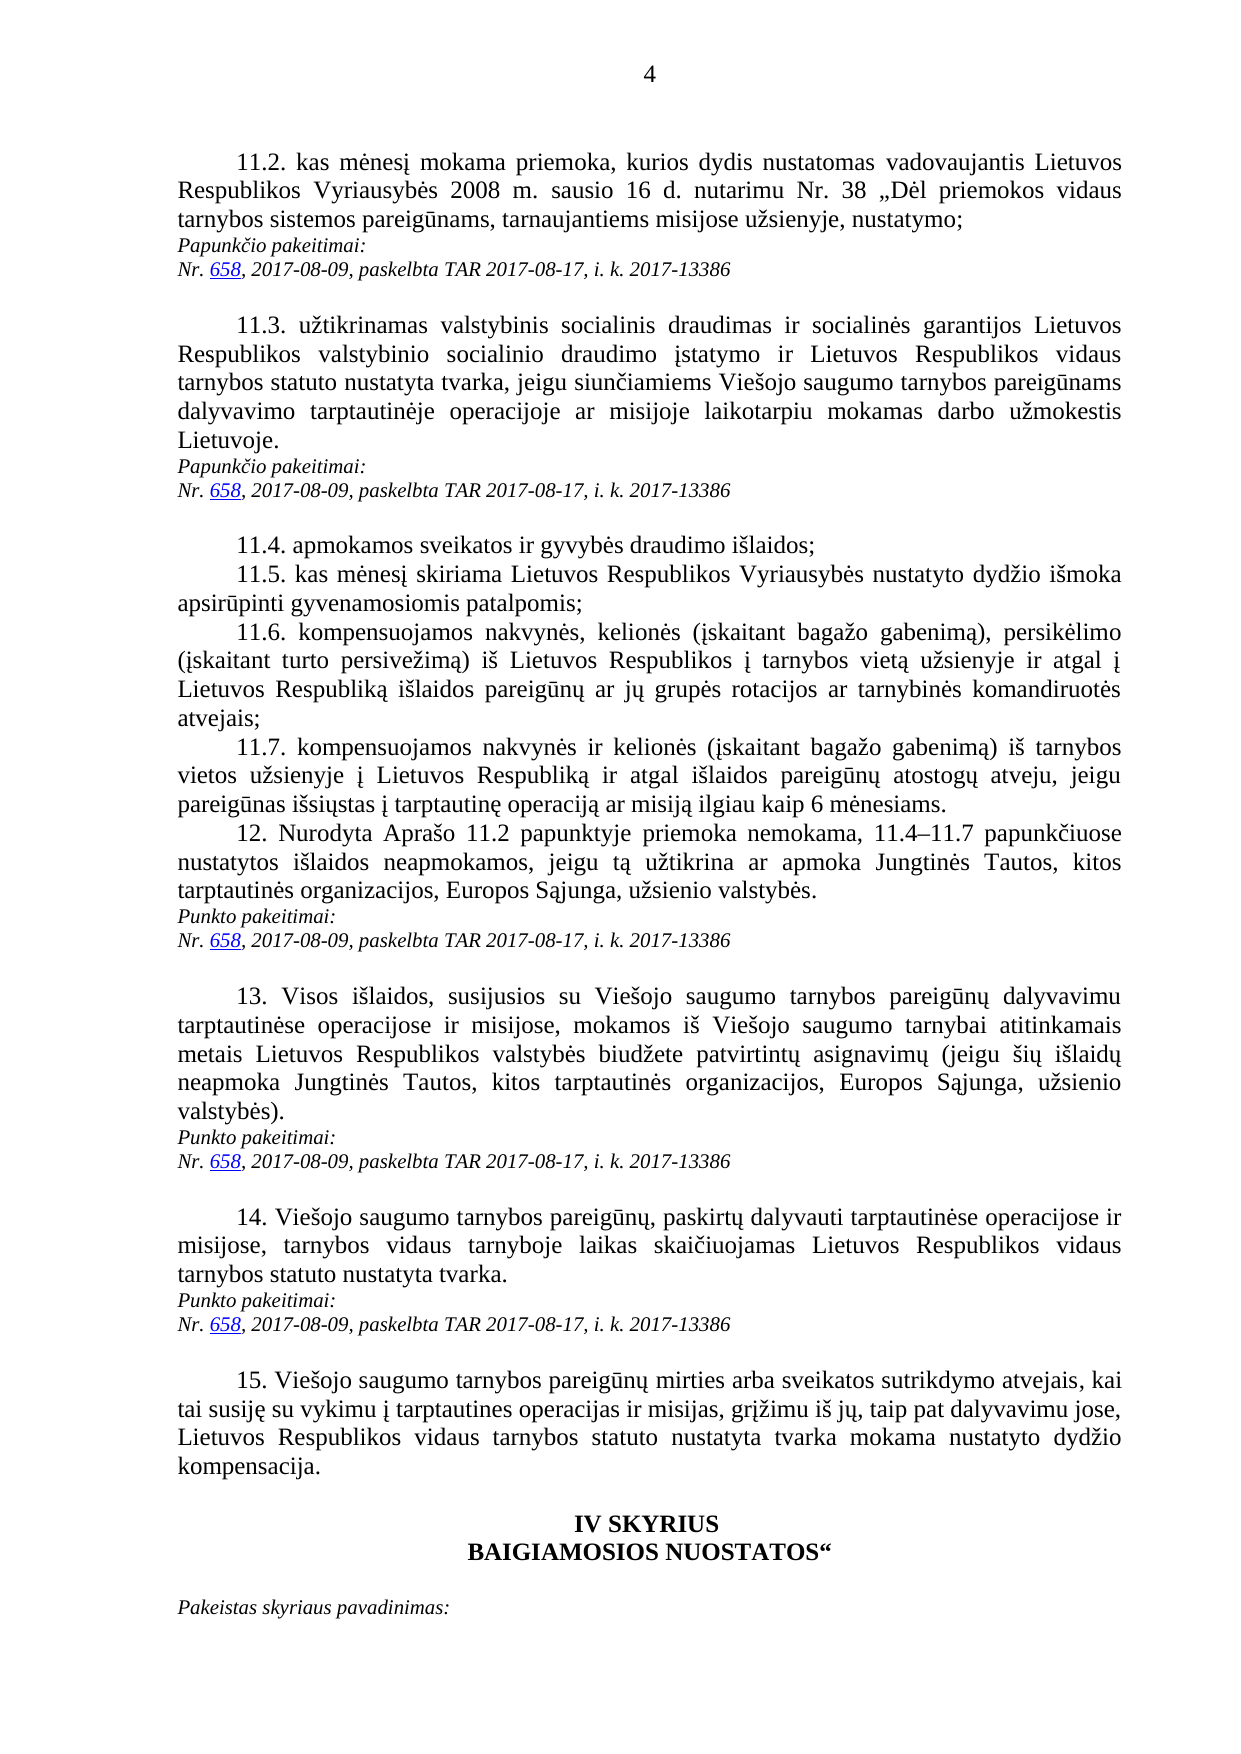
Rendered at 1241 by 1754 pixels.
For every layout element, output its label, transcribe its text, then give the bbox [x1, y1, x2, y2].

text 15. Viešojo saugumo tarnybos pareigūnų mirties arba sveikatos sutrikdymo atvejais, kai tai susiję su vykimu į tarptautines operacijas ir misijas, grįžimu iš jų, taip pat dalyvavimu jose, Lietuvos Respublikos vidaus tarnybos statuto nustatyta tvarka mokama nustatyto dydžio kompensacija. [177, 1365, 1122, 1480]
text Papunkčio pakeitimai: [177, 454, 1122, 478]
text 11.6. kompensuojamos nakvynės, kelionės (įskaitant bagažo gabenimą), persikėlimo (įskaitant turto persivežimą) iš Lietuvos Respublikos į tarnybos vietą užsienyje ir atgal į Lietuvos Respubliką išlaidos pareigūnų ar jų grupės rotacijos ar tarnybinės komandiruotės atvejais; [177, 617, 1122, 732]
text 11.3. užtikrinamas valstybinis socialinis draudimas ir socialinės garantijos Lietuvos Respublikos valstybinio socialinio draudimo įstatymo ir Lietuvos Respublikos vidaus tarnybos statuto nustatyta tvarka, jeigu siunčiamiems Viešojo saugumo tarnybos pareigūnams dalyvavimo tarptautinėje operacijoje ar misijoje laikotarpiu mokamas darbo užmokestis Lietuvoje. [177, 310, 1122, 454]
text 13. Visos išlaidos, susijusios su Viešojo saugumo tarnybos pareigūnų dalyvavimu tarptautinėse operacijose ir misijose, mokamos iš Viešojo saugumo tarnybai atitinkamais metais Lietuvos Respublikos valstybės biudžete patvirtintų asignavimų (jeigu šių išlaidų neapmoka Jungtinės Tautos, kitos tarptautinės organizacijos, Europos Sąjunga, užsienio valstybės). [177, 981, 1122, 1125]
text Punkto pakeitimai: [177, 904, 1122, 928]
text 14. Viešojo saugumo tarnybos pareigūnų, paskirtų dalyvauti tarptautinėse operacijose ir misijose, tarnybos vidaus tarnyboje laikas skaičiuojamas Lietuvos Respublikos vidaus tarnybos statuto nustatyta tvarka. [177, 1202, 1122, 1288]
text Nr. 658, 2017-08-09, paskelbta TAR 2017-08-17, i. k. 2017-13386 [177, 1312, 1122, 1336]
text Punkto pakeitimai: [177, 1288, 1122, 1312]
text Nr. 658, 2017-08-09, paskelbta TAR 2017-08-17, i. k. 2017-13386 [177, 478, 1122, 502]
text 11.7. kompensuojamos nakvynės ir kelionės (įskaitant bagažo gabenimą) iš tarnybos vietos užsienyje į Lietuvos Respubliką ir atgal išlaidos pareigūnų atostogų atveju, jeigu pareigūnas išsiųstas į tarptautinę operaciją ar misiją ilgiau kaip 6 mėnesiams. [177, 732, 1122, 818]
text Punkto pakeitimai: [177, 1125, 1122, 1149]
text Nr. 658, 2017-08-09, paskelbta TAR 2017-08-17, i. k. 2017-13386 [177, 928, 1122, 952]
text 11.5. kas mėnesį skiriama Lietuvos Respublikos Vyriausybės nustatyto dydžio išmoka apsirūpinti gyvenamosiomis patalpomis; [177, 559, 1122, 617]
text 11.4. apmokamos sveikatos ir gyvybės draudimo išlaidos; [177, 531, 1122, 559]
text Pakeistas skyriaus pavadinimas: [177, 1595, 1122, 1619]
text Nr. 658, 2017-08-09, paskelbta TAR 2017-08-17, i. k. 2017-13386 [177, 1149, 1122, 1173]
text 12. Nurodyta Aprašo 11.2 papunktyje priemoka nemokama, 11.4–11.7 papunkčiuose nustatytos išlaidos neapmokamos, jeigu tą užtikrina ar apmoka Jungtinės Tautos, kitos tarptautinės organizacijos, Europos Sąjunga, užsienio valstybės. [177, 818, 1122, 904]
text 11.2. kas mėnesį mokama priemoka, kurios dydis nustatomas vadovaujantis Lietuvos Respublikos Vyriausybės 2008 m. sausio 16 d. nutarimu Nr. 38 „Dėl priemokos vidaus tarnybos sistemos pareigūnams, tarnaujantiems misijose užsienyje, nustatymo; [177, 147, 1122, 233]
text IV SKYRIUS BAIGIAMOSIOS NUOSTATOS“ [177, 1509, 1122, 1566]
text Nr. 658, 2017-08-09, paskelbta TAR 2017-08-17, i. k. 2017-13386 [177, 257, 1122, 281]
text Papunkčio pakeitimai: [177, 233, 1122, 257]
